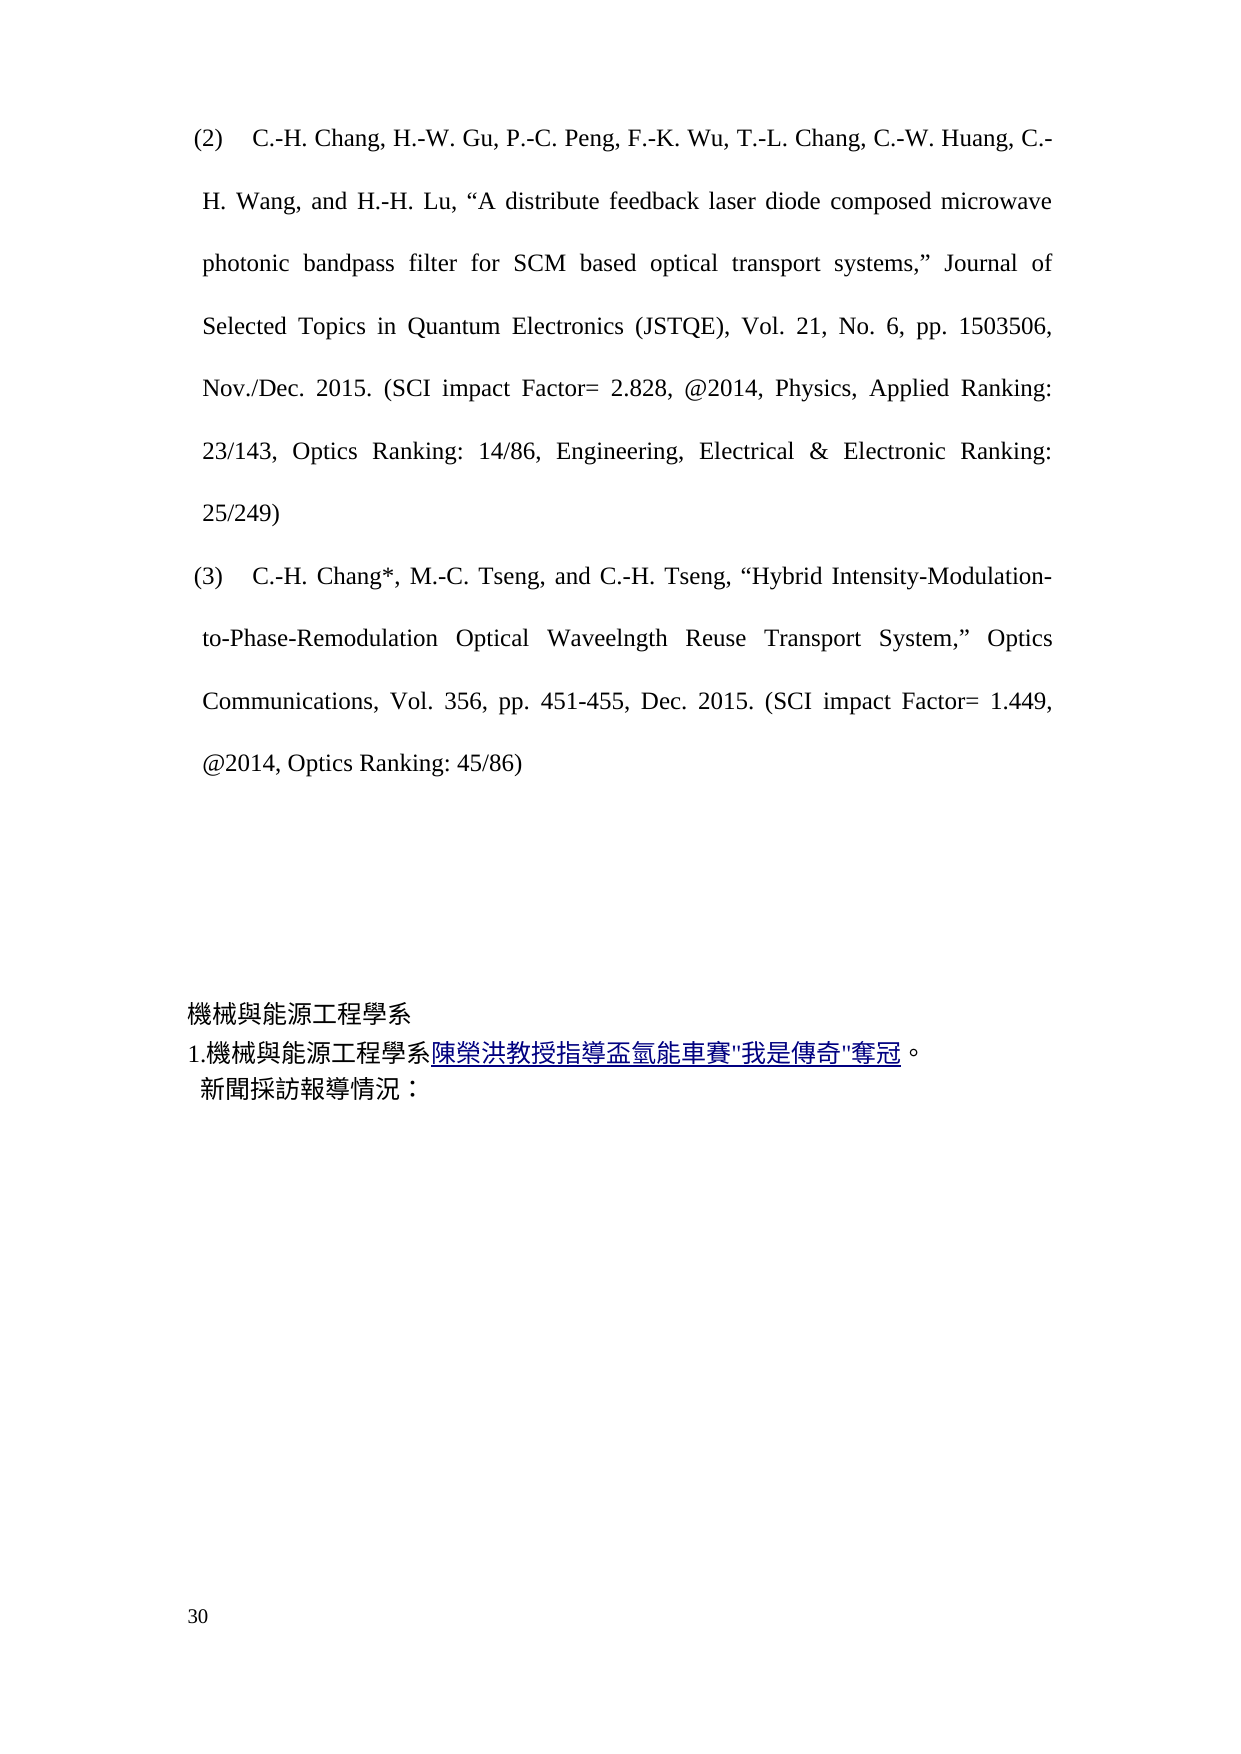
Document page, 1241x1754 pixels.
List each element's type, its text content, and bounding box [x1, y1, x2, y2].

text 1.機械與能源工程學系陳榮洪教授指導盃氫能車賽"我是傳奇"奪冠。 [187, 1034, 1053, 1070]
text 機械與能源工程學系 [187, 971, 1053, 1034]
text (2) C.-H. Chang, H.-W. Gu, P.-C. Peng, F.-K. Wu, T.-L. Chang, C.-W. Huang, C.-H. Wang, and H.-H. Lu, “A distribute feedback laser diode composed microwave photonic bandpass filter for SCM based optical transport systems,” Journal of Selected Topics in Quantum Electronics (JSTQE), Vol. 21, No. 6, pp. 1503506, Nov./Dec. 2015. (SCI impact Factor= 2.828, @2014, Physics, Applied Ranking: 23/143, Optics Ranking: 14/86, Engineering, Electrical & Electronic Ranking: 25/249) [187, 96, 1053, 534]
text (3) C.-H. Chang*, M.-C. Tseng, and C.-H. Tseng, “Hybrid Intensity-Modulation-to-Phase-Remodulation Optical Waveelngth Reuse Transport System,” Optics Communications, Vol. 356, pp. 451-455, Dec. 2015. (SCI impact Factor= 1.449, @2014, Optics Ranking: 45/86) [187, 534, 1053, 784]
text 新聞採訪報導情況： [187, 1070, 1053, 1106]
